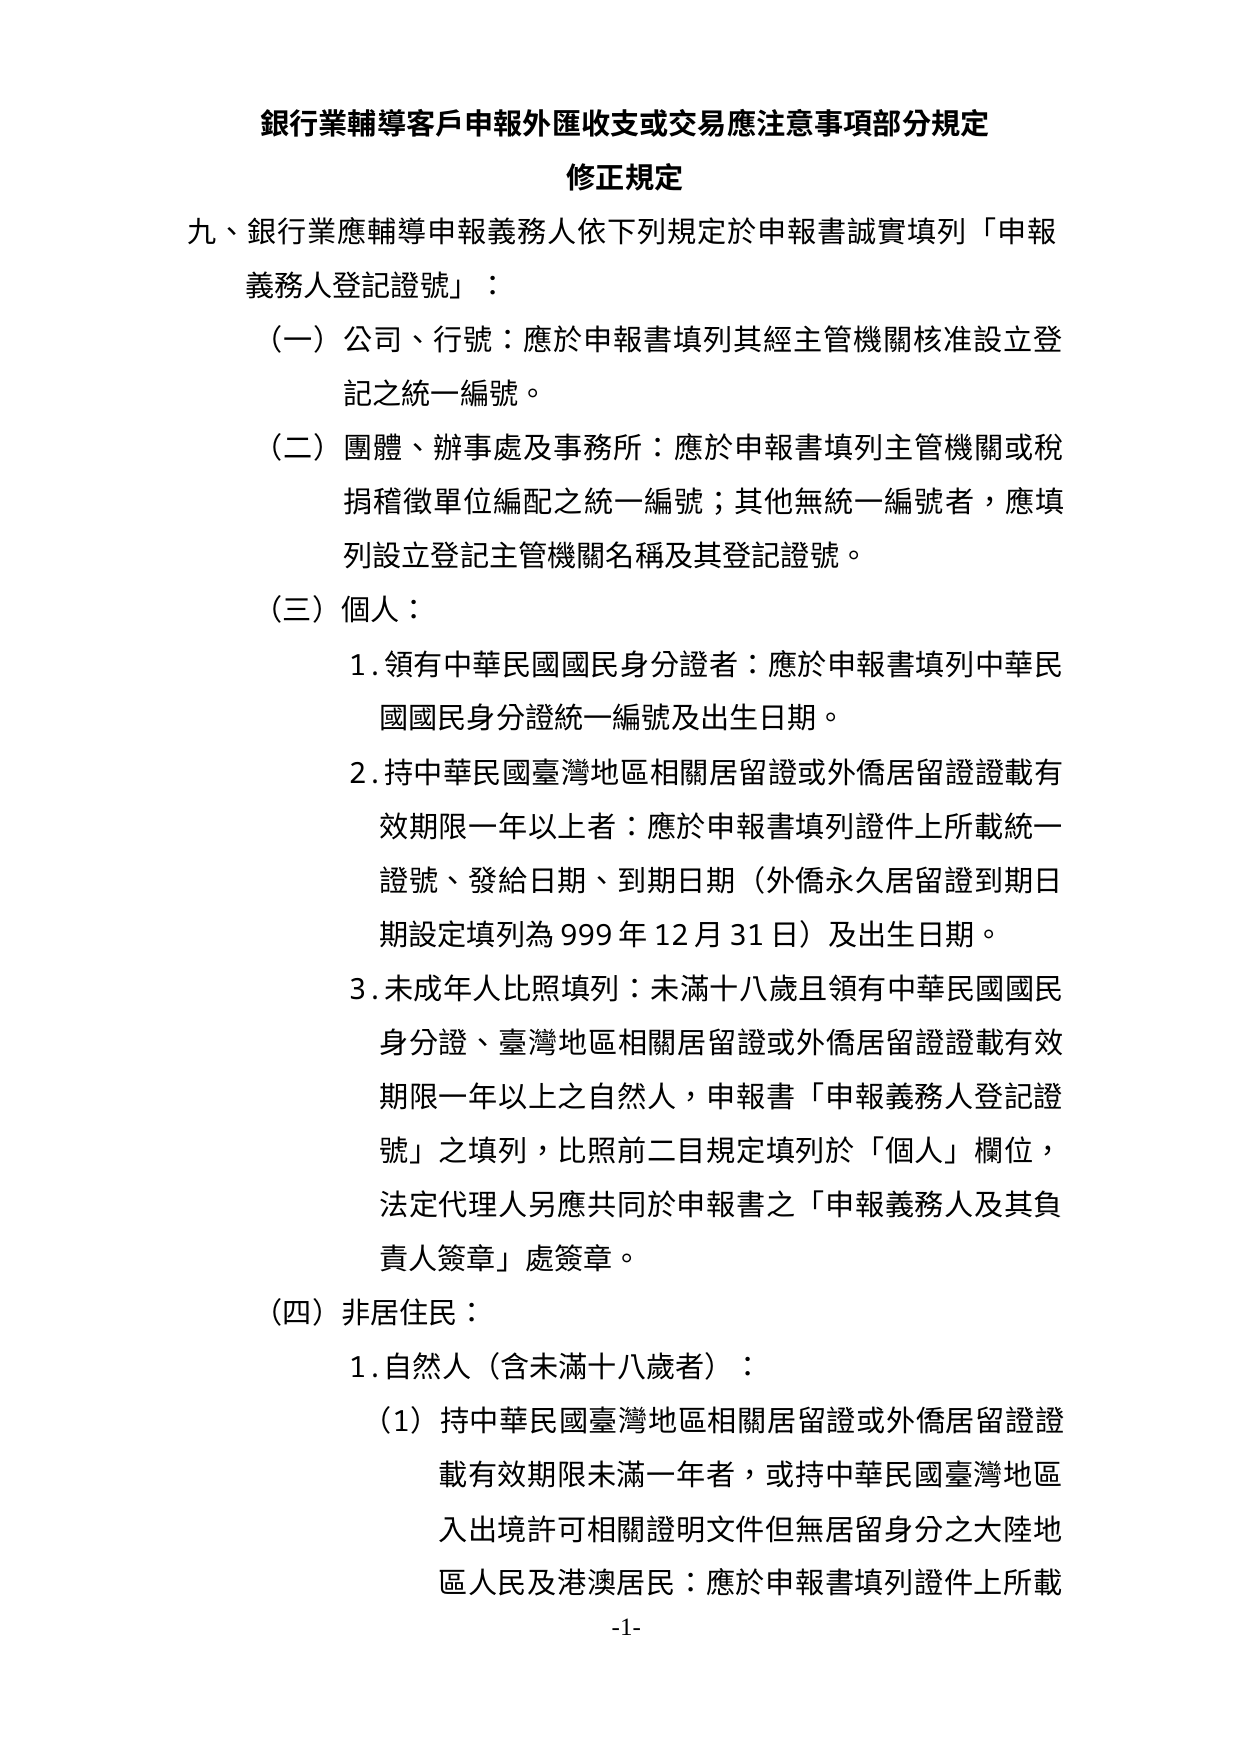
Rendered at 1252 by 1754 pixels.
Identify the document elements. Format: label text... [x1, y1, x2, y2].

text （1）持中華民國臺灣地區相關居留證或外僑居留證證載有效期限未滿一年者，或持中華民國臺灣地區入出境許可相關證明文件但無居留身分之大陸地區人民及港澳居民：應於申報書填列證件上所載 [362, 1391, 1065, 1607]
text （一）公司、行號：應於申報書填列其經主管機關核准設立登記之統一編號。 [253, 310, 1065, 418]
text （四）非居住民： [253, 1283, 1065, 1337]
text 2.持中華民國臺灣地區相關居留證或外僑居留證證載有效期限一年以上者：應於申報書填列證件上所載統一證號、發給日期、到期日期（外僑永久居留證到期日期設定填列為999年12月31日）及出生日期。 [348, 742, 1065, 958]
text 銀行業輔導客戶申報外匯收支或交易應注意事項部分規定 [187, 93, 1062, 148]
text 修正規定 [187, 148, 1062, 202]
text 九、銀行業應輔導申報義務人依下列規定於申報書誠實填列「申報義務人登記證號」： [187, 202, 1058, 310]
text 1.領有中華民國國民身分證者：應於申報書填列中華民國國民身分證統一編號及出生日期。 [348, 634, 1065, 742]
text 3.未成年人比照填列：未滿十八歲且領有中華民國國民身分證、臺灣地區相關居留證或外僑居留證證載有效期限一年以上之自然人，申報書「申報義務人登記證號」之填列，比照前二目規定填列於「個人」欄位，法定代理人另應共同於申報書之「申報義務人及其負責人簽章」處簽章。 [348, 958, 1065, 1283]
text （二）團體、辦事處及事務所：應於申報書填列主管機關或稅捐稽徵單位編配之統一編號；其他無統一編號者，應填列設立登記主管機關名稱及其登記證號。 [253, 418, 1065, 580]
text （三）個人： [253, 580, 1065, 634]
text 1.自然人（含未滿十八歲者）： [348, 1337, 1065, 1391]
